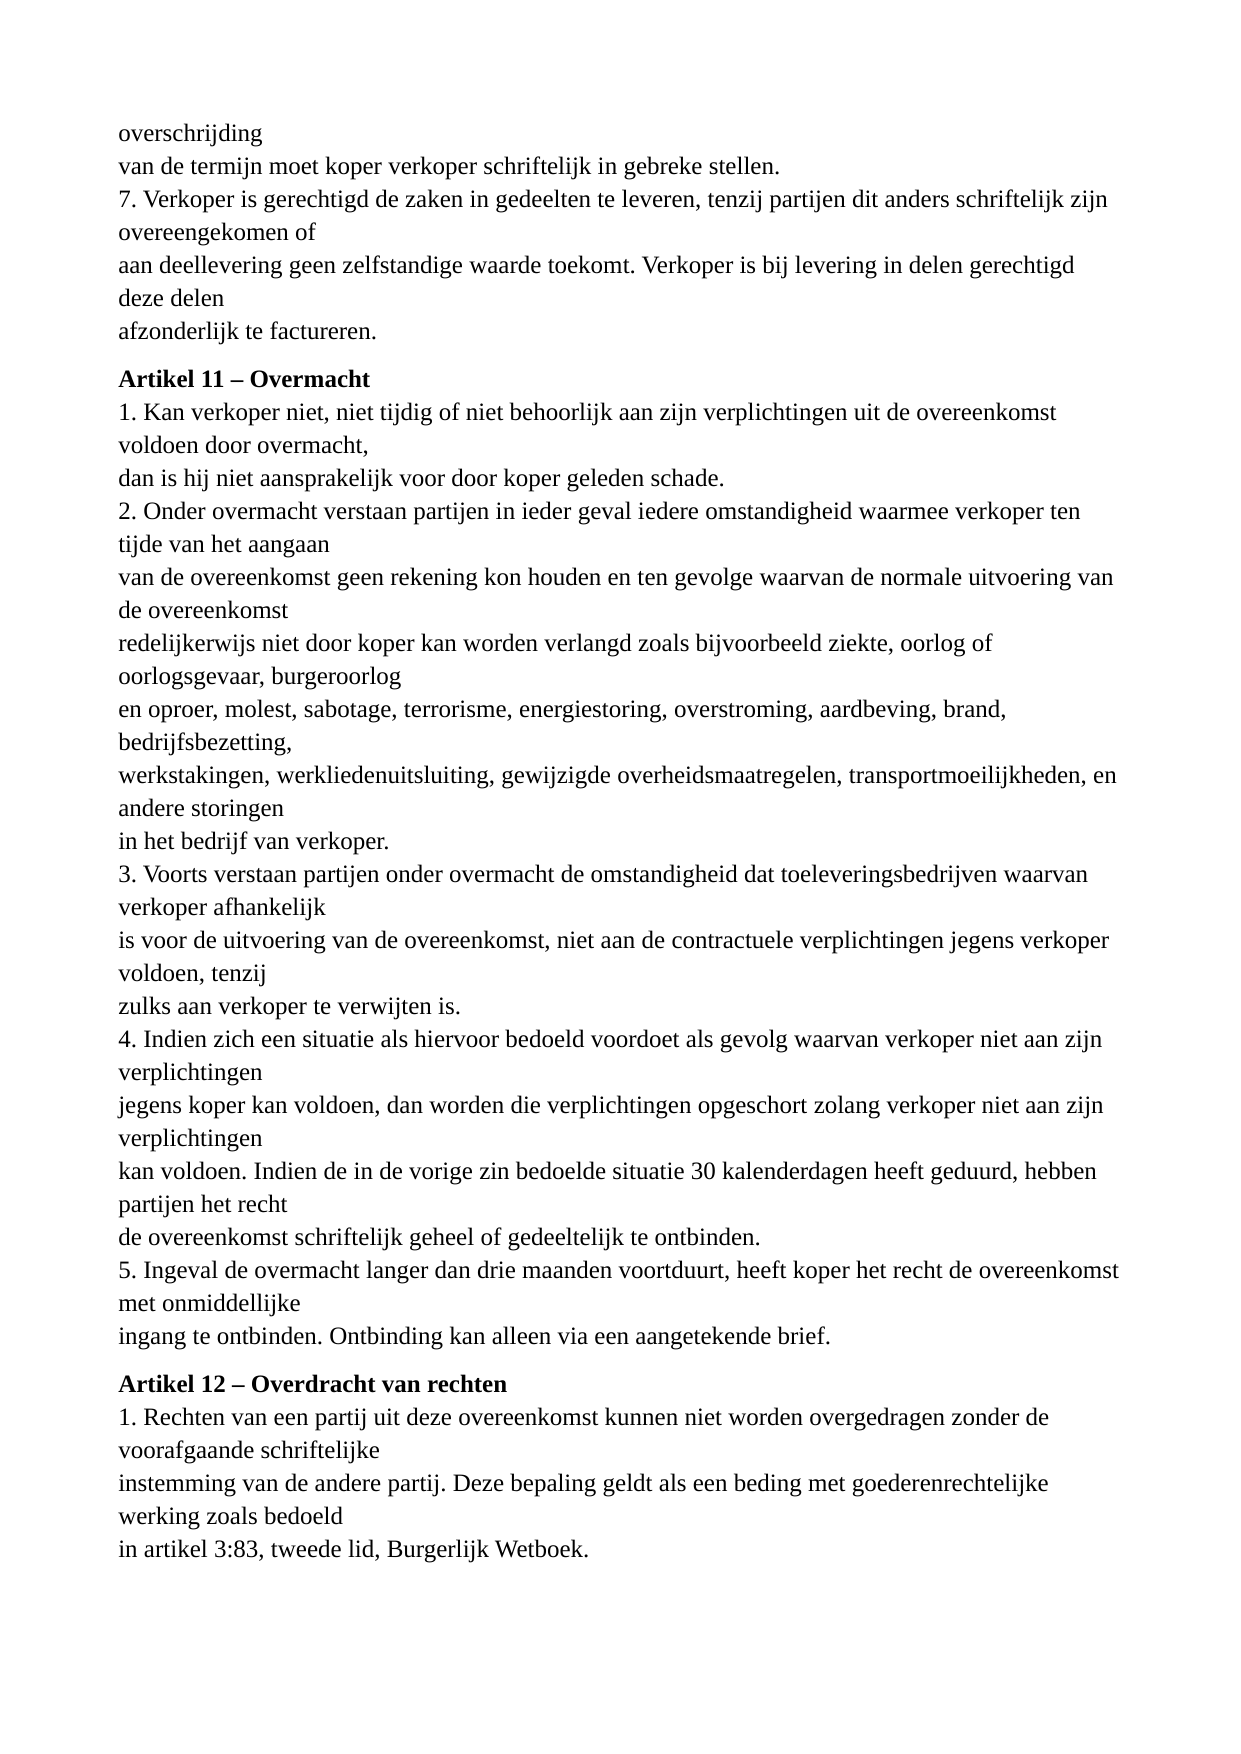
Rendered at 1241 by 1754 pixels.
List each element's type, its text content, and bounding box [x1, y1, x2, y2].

text Artikel 11 – Overmacht 1. Kan verkoper niet, niet tijdig of niet behoorlijk aan zijn verplichtingen uit de overeenkomst voldoen door overmacht, dan is hij niet aansprakelijk voor door koper geleden schade. 2. Onder overmacht verstaan partijen in ieder geval iedere omstandigheid waarmee verkoper ten tijde van het aangaan van de overeenkomst geen rekening kon houden en ten gevolge waarvan de normale uitvoering van de overeenkomst redelijkerwijs niet door koper kan worden verlangd zoals bijvoorbeeld ziekte, oorlog of oorlogsgevaar, burgeroorlog en oproer, molest, sabotage, terrorisme, energiestoring, overstroming, aardbeving, brand, bedrijfsbezetting, werkstakingen, werkliedenuitsluiting, gewijzigde overheidsmaatregelen, transportmoeilijkheden, en andere storingen in het bedrijf van verkoper. 3. Voorts verstaan partijen onder overmacht de omstandigheid dat toeleveringsbedrijven waarvan verkoper afhankelijk is voor de uitvoering van de overeenkomst, niet aan de contractuele verplichtingen jegens verkoper voldoen, tenzij zulks aan verkoper te verwijten is. 4. Indien zich een situatie als hiervoor bedoeld voordoet als gevolg waarvan verkoper niet aan zijn verplichtingen jegens koper kan voldoen, dan worden die verplichtingen opgeschort zolang verkoper niet aan zijn verplichtingen kan voldoen. Indien de in de vorige zin bedoelde situatie 30 kalenderdagen heeft geduurd, hebben partijen het recht de overeenkomst schriftelijk geheel of gedeeltelijk te ontbinden. 5. Ingeval de overmacht langer dan drie maanden voortduurt, heeft koper het recht de overeenkomst met onmiddellijke ingang te ontbinden. Ontbinding kan alleen via een aangetekende brief. [118, 364, 1122, 1350]
text overschrijding van de termijn moet koper verkoper schriftelijk in gebreke stellen. 7. Verkoper is gerechtigd de zaken in gedeelten te leveren, tenzij partijen dit anders schriftelijk zijn overeengekomen of aan deellevering geen zelfstandige waarde toekomt. Verkoper is bij levering in delen gerechtigd deze delen afzonderlijk te factureren. [118, 118, 1122, 345]
text Artikel 12 – Overdracht van rechten 1. Rechten van een partij uit deze overeenkomst kunnen niet worden overgedragen zonder de voorafgaande schriftelijke instemming van de andere partij. Deze bepaling geldt als een beding met goederenrechtelijke werking zoals bedoeld in artikel 3:83, tweede lid, Burgerlijk Wetboek. [118, 1369, 1122, 1563]
